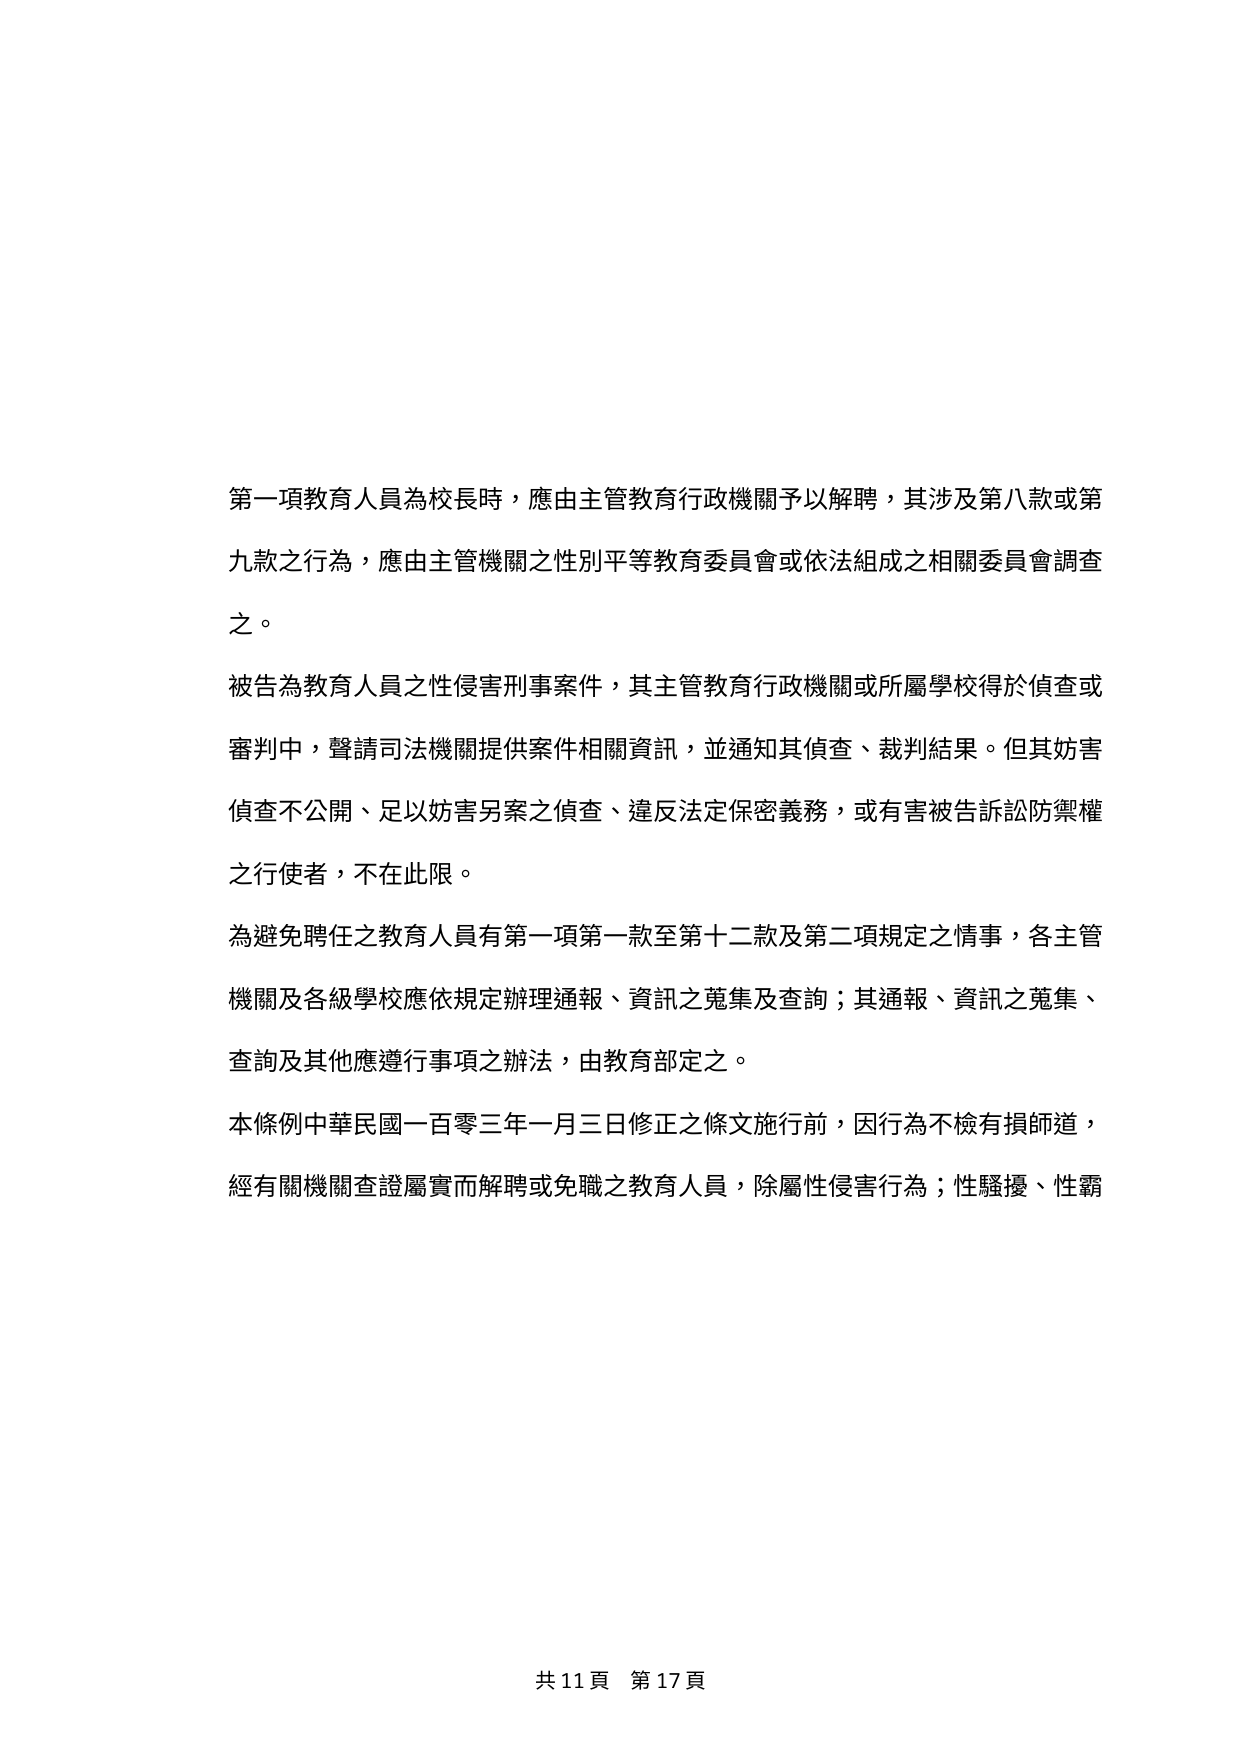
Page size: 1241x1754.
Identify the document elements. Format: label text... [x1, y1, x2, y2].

text 為避免聘任之教育人員有第一項第一款至第十二款及第二項規定之情事，各主管機關及各級學校應依規定辦理通報、資訊之蒐集及查詢；其通報、資訊之蒐集、查詢及其他應遵行事項之辦法，由教育部定之。 [229, 893, 1122, 1081]
text 本條例中華民國一百零三年一月三日修正之條文施行前，因行為不檢有損師道，經有關機關查證屬實而解聘或免職之教育人員，除屬性侵害行為；性騷擾、性霸 [229, 1081, 1122, 1206]
text 第一項教育人員為校長時，應由主管教育行政機關予以解聘，其涉及第八款或第九款之行為，應由主管機關之性別平等教育委員會或依法組成之相關委員會調查之。 [229, 456, 1122, 643]
text 被告為教育人員之性侵害刑事案件，其主管教育行政機關或所屬學校得於偵查或審判中，聲請司法機關提供案件相關資訊，並通知其偵查、裁判結果。但其妨害偵查不公開、足以妨害另案之偵查、違反法定保密義務，或有害被告訴訟防禦權之行使者，不在此限。 [229, 643, 1122, 893]
